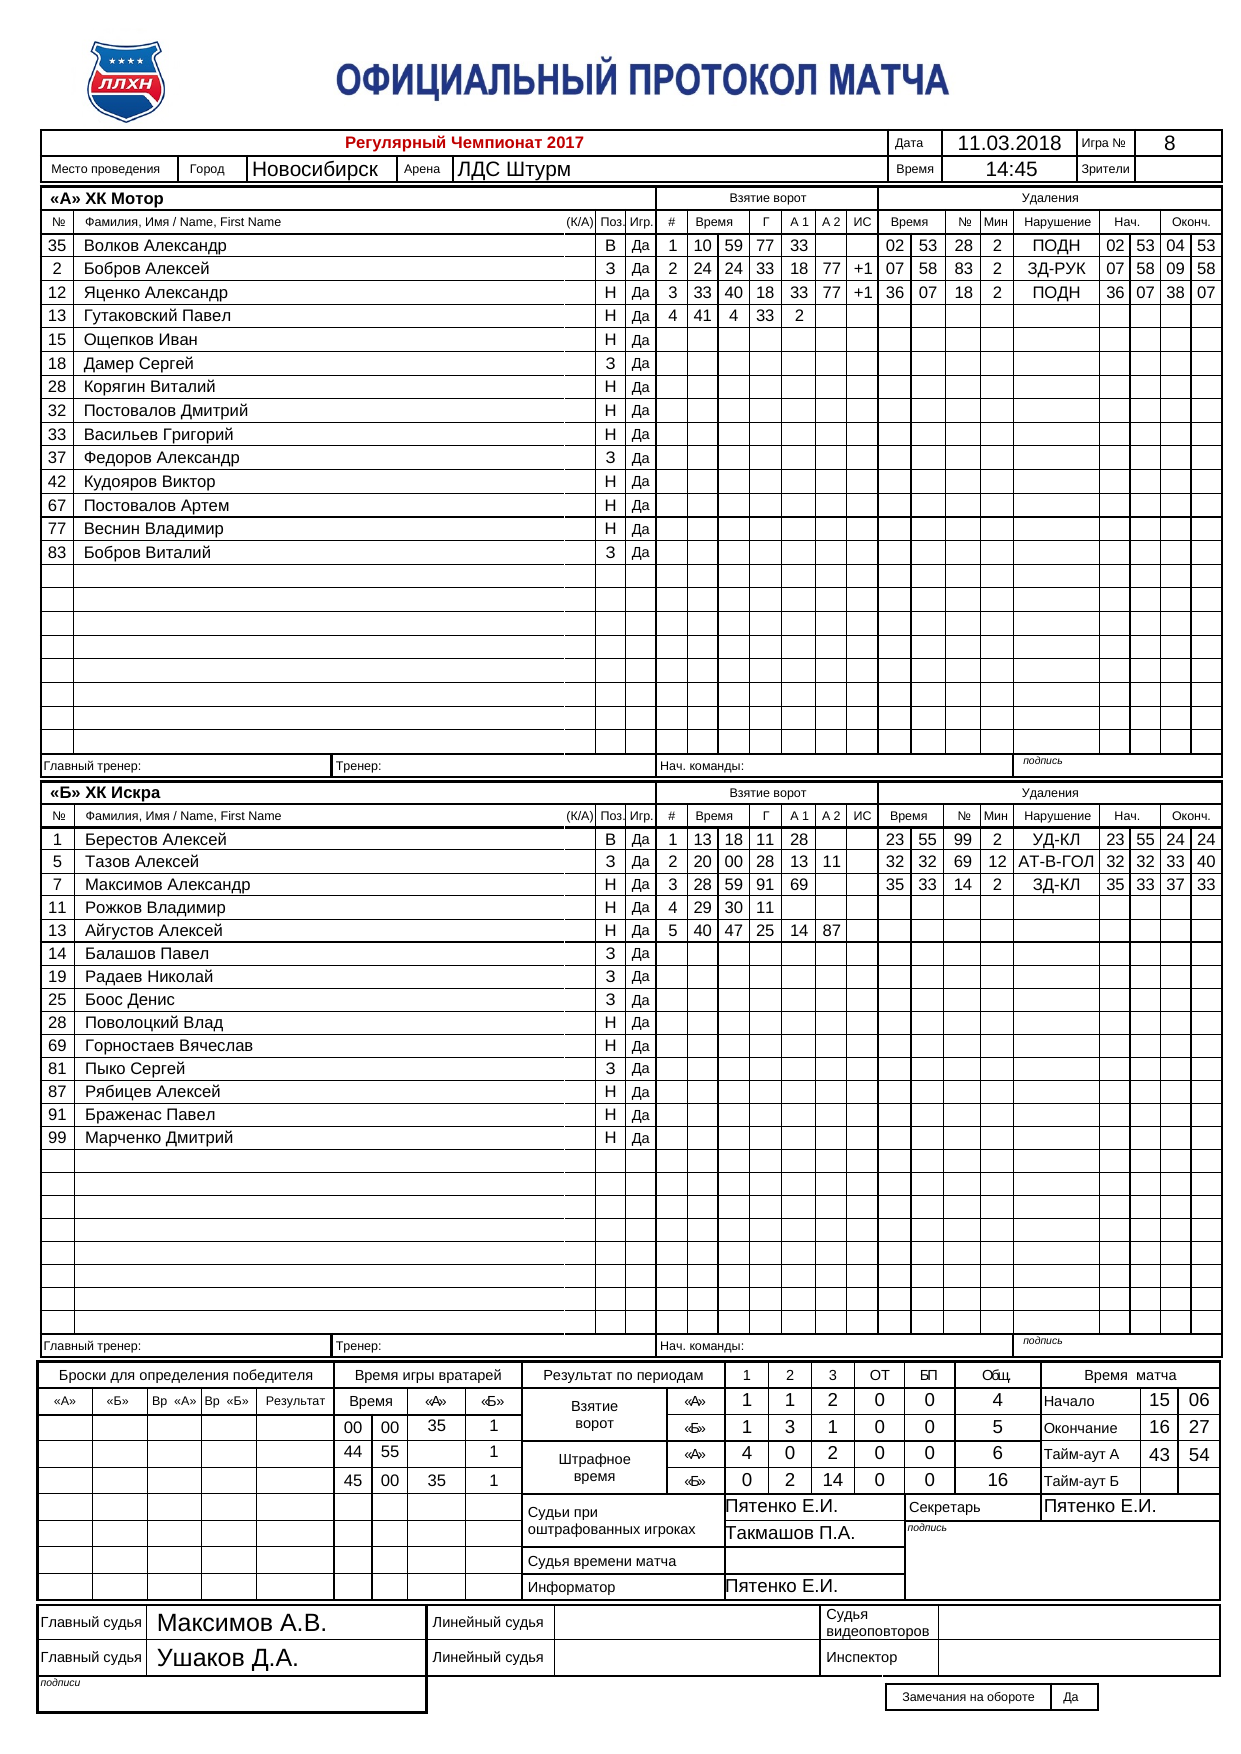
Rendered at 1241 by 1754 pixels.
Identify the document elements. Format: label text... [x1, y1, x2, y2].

table_cell [1192, 494, 1221, 516]
table_cell [1192, 896, 1221, 918]
table_cell [657, 494, 687, 516]
table_cell [74, 636, 564, 658]
table_cell [657, 1104, 687, 1126]
table_cell [657, 1219, 687, 1241]
table_cell 67 [42, 494, 73, 516]
table_cell [1131, 518, 1160, 540]
table_cell [596, 636, 625, 658]
table_cell [1161, 423, 1190, 445]
table_cell [75, 1173, 564, 1195]
table_cell Да [626, 989, 655, 1011]
table_cell 2 [981, 829, 1013, 849]
table_cell З [596, 541, 625, 564]
table_cell 1 [466, 1441, 521, 1467]
table_cell [912, 683, 945, 706]
table_cell [816, 707, 846, 729]
table_header Время игры вратарей [335, 1363, 521, 1387]
table_cell [1131, 423, 1160, 445]
table_cell [879, 896, 910, 918]
table_cell [657, 1288, 687, 1310]
table_cell [1014, 1242, 1099, 1264]
table_cell [596, 612, 625, 634]
table_cell 83 [946, 257, 980, 280]
table_cell АТ-В-ГОЛ [1014, 850, 1099, 872]
table_cell [42, 588, 73, 611]
table_cell Гутаковский Павел [74, 305, 564, 327]
table_cell [565, 1058, 595, 1079]
table_cell Да [626, 850, 655, 872]
table_cell [688, 1081, 717, 1103]
table_cell 5 [657, 920, 687, 941]
table_cell [847, 730, 877, 753]
table_cell 18 [719, 829, 749, 849]
table_cell Время [889, 157, 941, 181]
table_cell [1131, 305, 1160, 327]
table_cell [626, 1265, 655, 1287]
table_cell № [944, 805, 980, 826]
table_cell 1 [657, 829, 687, 849]
table_cell Тазов Алексей [75, 850, 564, 872]
table_cell [750, 565, 781, 587]
table_cell 55 [912, 829, 943, 849]
table_cell [847, 920, 877, 941]
table_cell [879, 518, 910, 540]
table_cell [912, 636, 945, 658]
table_cell № [946, 211, 980, 233]
table_cell [42, 636, 73, 658]
table_cell 2 [981, 257, 1013, 280]
table_cell (К/А) [565, 805, 595, 826]
table_cell № [42, 805, 74, 826]
table_cell [626, 707, 655, 729]
table_cell [1161, 966, 1190, 987]
table_cell [719, 1012, 749, 1033]
table_cell 13 [42, 920, 74, 941]
table_cell [750, 518, 781, 540]
table_cell [847, 541, 877, 564]
table_cell [1014, 494, 1099, 516]
table_cell Нач. [1100, 805, 1160, 826]
table_cell [202, 1521, 256, 1546]
table_cell [847, 565, 877, 587]
table_cell ЗД-КЛ [1014, 874, 1099, 895]
table_cell [42, 659, 73, 682]
table_header Дата [889, 131, 941, 155]
table_cell [596, 730, 625, 753]
table_cell [657, 352, 687, 374]
table_cell [816, 829, 846, 849]
table_cell [946, 328, 980, 351]
table_cell [1100, 1219, 1129, 1241]
table_cell [555, 1606, 819, 1639]
table_cell ЗД-РУК [1014, 257, 1099, 280]
table_cell Да [626, 541, 655, 564]
table_cell 37 [42, 446, 73, 469]
table_cell [944, 1242, 980, 1264]
table_cell [1192, 470, 1221, 493]
table_cell [335, 1494, 371, 1520]
table_cell [879, 920, 910, 941]
table_header БП [905, 1363, 954, 1387]
table_cell [1100, 730, 1129, 753]
table_cell 11 [816, 850, 846, 872]
table_cell [75, 1196, 564, 1218]
table_cell Такмашов П.А. [726, 1521, 904, 1546]
table_cell 15 [42, 328, 73, 351]
table_cell [847, 1150, 877, 1172]
table_cell № [42, 211, 73, 233]
table_cell [847, 1035, 877, 1057]
table_cell [847, 423, 877, 445]
table_cell [257, 1468, 333, 1493]
table_cell [596, 1265, 625, 1287]
table_cell 33 [688, 281, 717, 303]
table_cell З [596, 257, 625, 280]
table_cell [688, 1150, 717, 1172]
table_cell [39, 1521, 92, 1546]
table_cell Боос Денис [75, 989, 564, 1011]
table_cell [373, 1494, 407, 1520]
table_cell [657, 730, 687, 753]
table_cell [750, 446, 781, 469]
table_cell [750, 1265, 781, 1287]
table_cell [657, 588, 687, 611]
table_cell [1192, 1173, 1221, 1195]
table_cell [1014, 1104, 1099, 1126]
table_cell [726, 1548, 904, 1573]
table_cell [657, 612, 687, 634]
table_cell «Б» [668, 1468, 724, 1493]
table_cell [816, 235, 846, 256]
table_cell [981, 1058, 1013, 1079]
table_cell [782, 470, 815, 493]
table_cell [688, 1265, 717, 1287]
table_cell 06 [1179, 1389, 1219, 1413]
table_cell Да [626, 470, 655, 493]
table_cell Бобров Виталий [74, 541, 564, 564]
table_cell [782, 1265, 815, 1287]
table_cell [816, 305, 846, 327]
table_cell Место проведения [42, 157, 177, 181]
table_cell [981, 1288, 1013, 1310]
table_cell [1100, 446, 1129, 469]
table_cell Время [879, 211, 945, 233]
table_cell Максимов А.В. [147, 1606, 425, 1639]
table_cell 7 [42, 874, 74, 895]
table_cell [912, 470, 945, 493]
table_cell 1 [466, 1468, 521, 1493]
table_cell [944, 1265, 980, 1287]
table_cell [981, 612, 1013, 634]
table_cell [782, 1196, 815, 1218]
table_cell [750, 612, 781, 634]
table_cell [981, 966, 1013, 987]
table_cell [596, 588, 625, 611]
table_cell [202, 1494, 256, 1520]
table_cell [1100, 399, 1129, 422]
table_cell [816, 612, 846, 634]
table_cell [42, 707, 73, 729]
table_cell 33 [782, 281, 815, 303]
table_cell [688, 518, 717, 540]
table_cell [42, 1265, 74, 1287]
table_cell 99 [42, 1127, 74, 1149]
table_cell 5 [42, 850, 74, 872]
table_cell [912, 1012, 943, 1033]
table_cell [1161, 612, 1190, 634]
table_cell [750, 1288, 781, 1310]
table_cell [1014, 518, 1099, 540]
table_cell [946, 659, 980, 682]
table_cell [565, 423, 595, 445]
table_cell [466, 1521, 521, 1546]
table_cell 38 [1161, 281, 1190, 303]
table_cell 14 [782, 920, 815, 941]
table_cell [750, 1242, 781, 1264]
table_cell [847, 376, 877, 398]
table_cell [1100, 1173, 1129, 1195]
table_cell 12 [42, 281, 73, 303]
table_header Игра № [1078, 131, 1134, 155]
table_cell [1192, 1196, 1221, 1218]
table_cell [981, 683, 1013, 706]
table_header Удаления [879, 783, 1221, 803]
table_cell 07 [1192, 281, 1221, 303]
table_cell [750, 683, 781, 706]
table_cell [1131, 920, 1160, 941]
table_cell Главный судья [39, 1606, 146, 1639]
table_cell Ощепков Иван [74, 328, 564, 351]
table_cell 28 [782, 829, 815, 849]
table_cell [782, 446, 815, 469]
table_cell [1179, 1468, 1219, 1493]
table_cell [946, 518, 980, 540]
table_cell [1161, 1242, 1190, 1264]
table_cell [408, 1441, 465, 1467]
table_cell Мин [981, 211, 1013, 233]
table_cell [981, 1104, 1013, 1126]
table_cell [750, 1035, 781, 1057]
table_cell 28 [750, 850, 781, 872]
table_cell [688, 1012, 717, 1033]
table_cell [750, 659, 781, 682]
table_cell [879, 565, 910, 587]
table_cell 33 [1131, 874, 1160, 895]
table_cell [816, 518, 846, 540]
table_cell 77 [816, 257, 846, 280]
table_cell [1131, 1173, 1160, 1195]
table_cell Результат [257, 1389, 333, 1413]
table_cell [688, 328, 717, 351]
table_cell [847, 1081, 877, 1103]
table_cell Вр «Б» [202, 1389, 256, 1413]
table_cell В [596, 235, 625, 256]
table_cell [879, 707, 910, 729]
table_cell [944, 896, 980, 918]
table_cell [782, 518, 815, 540]
table_cell [782, 966, 815, 987]
table_cell Главный тренер: [42, 1335, 330, 1356]
table_cell [1161, 328, 1190, 351]
table_cell [1100, 943, 1129, 964]
table_cell [202, 1441, 256, 1467]
table_cell [750, 399, 781, 422]
table_header Удаления [879, 188, 1221, 209]
table_cell [816, 1081, 846, 1103]
table_cell [981, 920, 1013, 941]
table_cell 2 [657, 257, 687, 280]
table_cell [565, 1104, 595, 1126]
table_cell [719, 683, 749, 706]
table_cell [946, 541, 980, 564]
table_cell [847, 328, 877, 351]
table_cell Н [596, 305, 625, 327]
table_cell [879, 423, 910, 445]
table_cell [1192, 1127, 1221, 1149]
table_cell [1192, 518, 1221, 540]
table_cell [816, 636, 846, 658]
table_cell [1014, 399, 1099, 422]
table_cell +1 [847, 281, 877, 303]
table_cell 58 [1131, 257, 1160, 280]
table_cell [719, 943, 749, 964]
table_cell [782, 1288, 815, 1310]
table_cell [1161, 588, 1190, 611]
table_cell Н [596, 376, 625, 398]
table_cell [148, 1494, 201, 1520]
table_cell [981, 636, 1013, 658]
table_cell УД-КЛ [1014, 829, 1099, 849]
table_cell [148, 1441, 201, 1467]
table_cell [1161, 1081, 1190, 1103]
table_cell 6 [956, 1442, 1040, 1467]
table_cell [1014, 1081, 1099, 1103]
table_cell Васильев Григорий [74, 423, 564, 445]
table_cell [1131, 1311, 1160, 1333]
table_cell [1100, 376, 1129, 398]
table_cell [1192, 1035, 1221, 1057]
table_cell 77 [816, 281, 846, 303]
table_cell Начало [1042, 1389, 1140, 1413]
table_cell [782, 636, 815, 658]
table_cell [688, 352, 717, 374]
table_cell [626, 1288, 655, 1310]
table_cell [39, 1547, 92, 1573]
table_cell Марченко Дмитрий [75, 1127, 564, 1149]
table_cell [946, 707, 980, 729]
table_cell 0 [855, 1415, 904, 1440]
table_cell [1161, 494, 1190, 516]
table_cell [719, 1288, 749, 1310]
table_cell Информатор [523, 1575, 724, 1599]
table_cell [981, 1081, 1013, 1103]
table_cell [719, 399, 749, 422]
table_cell Время [335, 1389, 407, 1413]
table_cell [879, 588, 910, 611]
table_cell [1100, 707, 1129, 729]
table_cell [847, 943, 877, 964]
table_cell [626, 730, 655, 753]
table_cell [1100, 1265, 1129, 1287]
table_cell 55 [1131, 829, 1160, 849]
table_cell [1131, 1012, 1160, 1033]
table_cell [1131, 470, 1160, 493]
table_cell Тайм-аут Б [1042, 1468, 1140, 1493]
table_cell «Б» [668, 1415, 724, 1440]
table_cell Да [626, 829, 655, 849]
table_cell [1131, 966, 1160, 987]
table_cell Оконч. [1161, 805, 1221, 826]
table_cell 2 [782, 305, 815, 327]
table_cell Нач. команды: [657, 1335, 1012, 1356]
table_cell [688, 1058, 717, 1079]
table_cell [719, 707, 749, 729]
table_cell [657, 1081, 687, 1103]
table_cell «А» [668, 1442, 724, 1467]
table_cell [657, 328, 687, 351]
table_cell Н [596, 281, 625, 303]
table_cell [428, 1677, 882, 1711]
table_cell [946, 494, 980, 516]
table_cell 99 [944, 829, 980, 849]
table_cell [912, 659, 945, 682]
table_cell 28 [42, 1012, 74, 1033]
table_cell [626, 683, 655, 706]
table_cell [626, 1173, 655, 1195]
table_cell [596, 1150, 625, 1172]
table_cell [1131, 612, 1160, 634]
table_cell Тайм-аут А [1042, 1441, 1140, 1467]
table_cell [42, 730, 73, 753]
table_cell [1014, 707, 1099, 729]
table_cell [1100, 1242, 1129, 1264]
table_cell [688, 470, 717, 493]
table_cell 33 [750, 257, 781, 280]
table_cell Линейный судья [428, 1606, 554, 1639]
table_cell [688, 1104, 717, 1126]
table_cell [1131, 352, 1160, 374]
table_cell [75, 1265, 564, 1287]
table_cell Да [626, 305, 655, 327]
table_cell [912, 1081, 943, 1103]
table_cell [879, 1288, 910, 1310]
table_cell [1100, 494, 1129, 516]
table_cell [257, 1521, 333, 1546]
table_cell [1100, 328, 1129, 351]
table_cell Н [596, 1081, 625, 1103]
table_cell 42 [42, 470, 73, 493]
table_cell [1100, 1035, 1129, 1057]
table_cell [565, 588, 595, 611]
table_cell 14:45 [943, 157, 1076, 181]
table_cell [847, 446, 877, 469]
table_cell [1161, 1219, 1190, 1241]
table_cell 5 [956, 1415, 1040, 1440]
table_cell [944, 989, 980, 1011]
table_cell Фамилия, Имя / Name, First Name [75, 805, 565, 826]
table_cell [981, 730, 1013, 753]
table_cell 24 [1161, 829, 1190, 849]
table_cell Н [596, 874, 625, 895]
table_cell [1014, 470, 1099, 493]
table_cell [1192, 636, 1221, 658]
table_cell [1014, 1311, 1099, 1333]
table_cell 44 [335, 1441, 371, 1467]
table_cell [1100, 423, 1129, 445]
table_cell 28 [42, 376, 73, 398]
table_cell 35 [408, 1468, 465, 1493]
table_cell [1014, 1219, 1099, 1241]
table_cell [688, 399, 717, 422]
table_cell [912, 1035, 943, 1057]
table_cell [74, 683, 564, 706]
table_cell 2 [769, 1468, 811, 1493]
table_cell [719, 352, 749, 374]
table_cell 23 [879, 829, 910, 849]
table_cell [750, 328, 781, 351]
table_cell 32 [1131, 850, 1160, 872]
table_cell [879, 1265, 910, 1287]
table_cell 69 [42, 1035, 74, 1057]
table_cell 77 [750, 235, 781, 256]
table_cell Оконч. [1161, 211, 1221, 233]
table_cell [719, 659, 749, 682]
table_cell 10 [688, 235, 717, 256]
table_cell [782, 659, 815, 682]
table_cell Главный судья [39, 1640, 146, 1675]
table_cell [879, 1242, 910, 1264]
table_cell [657, 636, 687, 658]
table_cell 32 [879, 850, 910, 872]
table_cell [782, 730, 815, 753]
table_cell [466, 1494, 521, 1520]
table_cell 04 [1161, 235, 1190, 256]
table_cell [879, 612, 910, 634]
table_cell [847, 612, 877, 634]
table_cell 24 [719, 257, 749, 280]
table_cell Да [626, 518, 655, 540]
table_cell [883, 1677, 1220, 1681]
table_cell 00 [373, 1416, 407, 1440]
table_cell 2 [812, 1389, 854, 1413]
table_cell [847, 235, 877, 256]
table_cell [74, 565, 564, 587]
table_cell «А» [668, 1389, 724, 1413]
table_cell [1131, 1150, 1160, 1172]
table_cell 4 [726, 1442, 768, 1467]
table_cell [688, 683, 717, 706]
table_cell [596, 1219, 625, 1241]
table_cell [1192, 399, 1221, 422]
table_cell [657, 1265, 687, 1287]
table_cell [719, 541, 749, 564]
table_cell Да [626, 966, 655, 987]
table_cell [1014, 423, 1099, 445]
table_cell [946, 352, 980, 374]
table_cell [981, 896, 1013, 918]
table_cell ИС [847, 211, 877, 233]
table_cell [912, 1173, 943, 1195]
table_cell [565, 707, 595, 729]
table_cell [912, 1127, 943, 1149]
table_cell [657, 1173, 687, 1195]
table_cell [816, 1150, 846, 1172]
table_cell [1131, 446, 1160, 469]
table_cell [912, 1288, 943, 1310]
table_cell [847, 1127, 877, 1149]
table_cell [257, 1547, 333, 1573]
table_cell 40 [719, 281, 749, 303]
table_cell [657, 1196, 687, 1218]
table_cell 07 [912, 281, 945, 303]
table_cell [719, 470, 749, 493]
table_cell Да [626, 1035, 655, 1057]
table_cell [1161, 470, 1190, 493]
table_cell 2 [42, 257, 73, 280]
table_cell 59 [719, 235, 749, 256]
table_cell [202, 1574, 256, 1599]
table_cell 1 [769, 1389, 811, 1413]
table_cell [944, 1035, 980, 1057]
table_cell ЛДС Штурм [454, 157, 887, 181]
table_cell Да [626, 376, 655, 398]
table_cell [1131, 730, 1160, 753]
table_cell 02 [879, 235, 910, 256]
table_cell [719, 1219, 749, 1241]
table_cell Корягин Виталий [74, 376, 564, 398]
table_cell [75, 1219, 564, 1241]
table_cell [565, 943, 595, 964]
table_cell [981, 659, 1013, 682]
table_cell 2 [657, 850, 687, 872]
table_cell [879, 659, 910, 682]
table_cell [816, 989, 846, 1011]
table_cell [1100, 683, 1129, 706]
table_cell [1141, 1468, 1177, 1493]
table_cell [688, 707, 717, 729]
table_cell [719, 565, 749, 587]
table_cell [1014, 588, 1099, 611]
table_header 3 [812, 1363, 854, 1387]
table_cell [596, 1173, 625, 1195]
table_cell [912, 305, 945, 327]
picture [5, 28, 1179, 129]
table_cell [1131, 1104, 1160, 1126]
table_cell [944, 1173, 980, 1195]
table_cell [750, 470, 781, 493]
table_cell Браженас Павел [75, 1104, 564, 1126]
table_cell 33 [1192, 874, 1221, 895]
table_cell 53 [1192, 235, 1221, 256]
table_cell [657, 1058, 687, 1079]
table_cell З [596, 352, 625, 374]
table_cell [1192, 989, 1221, 1011]
table_cell 16 [1141, 1415, 1177, 1440]
table_cell 58 [1192, 257, 1221, 280]
table_cell [816, 1242, 846, 1264]
table_cell [782, 1058, 815, 1079]
table_cell [657, 1127, 687, 1149]
table_cell 32 [1100, 850, 1129, 872]
table_cell [1192, 376, 1221, 398]
table_cell [408, 1574, 465, 1599]
table_cell [688, 1311, 717, 1333]
table_cell [1192, 920, 1221, 941]
table_cell Рожков Владимир [75, 896, 564, 918]
table_cell [74, 612, 564, 634]
table_cell 35 [1100, 874, 1129, 895]
table_cell [981, 588, 1013, 611]
table_cell [782, 376, 815, 398]
table_cell [944, 1219, 980, 1241]
table_cell [1192, 1081, 1221, 1103]
table_cell 33 [912, 874, 943, 895]
table_cell [782, 1035, 815, 1057]
table_cell [1192, 588, 1221, 611]
table_cell [847, 1288, 877, 1310]
table_cell [565, 829, 595, 849]
table_cell 0 [905, 1468, 954, 1493]
table_cell [719, 636, 749, 658]
table_cell [688, 1035, 717, 1057]
table_cell [93, 1547, 147, 1573]
table_cell [981, 1035, 1013, 1057]
table_cell [1192, 659, 1221, 682]
table_cell Н [596, 1035, 625, 1057]
table_cell Инспектор [821, 1640, 938, 1675]
table_cell 14 [944, 874, 980, 895]
table_cell [750, 1173, 781, 1195]
table_cell [719, 588, 749, 611]
table_cell [946, 376, 980, 398]
table_cell [912, 896, 943, 918]
table_cell [719, 494, 749, 516]
table_cell [626, 612, 655, 634]
table_cell [1192, 1242, 1221, 1264]
table_cell [1192, 305, 1221, 327]
table_cell [912, 494, 945, 516]
table_cell Нач. [1100, 211, 1160, 233]
table_cell 47 [719, 920, 749, 941]
table_cell [782, 423, 815, 445]
table_cell «А» [39, 1389, 92, 1413]
table_cell [750, 494, 781, 516]
table_cell [1100, 659, 1129, 682]
table_cell Да [626, 257, 655, 280]
table_cell [42, 683, 73, 706]
table_cell [1100, 1150, 1129, 1172]
table_header 8 [1136, 131, 1221, 155]
table_cell [981, 1127, 1013, 1149]
table_cell [879, 966, 910, 987]
table_cell [879, 1311, 910, 1333]
table_cell [912, 730, 945, 753]
table_cell [847, 1058, 877, 1079]
table_cell [981, 494, 1013, 516]
table_cell [782, 1127, 815, 1149]
table_cell [1131, 636, 1160, 658]
table_cell [782, 541, 815, 564]
table_cell [1161, 896, 1190, 918]
table_cell [981, 1311, 1013, 1333]
table_cell А 1 [782, 805, 815, 826]
table_cell Секретарь [906, 1495, 1040, 1520]
table_cell [657, 1012, 687, 1033]
table_cell [626, 1150, 655, 1172]
table_cell [1192, 707, 1221, 729]
table_cell [816, 446, 846, 469]
table_cell [565, 1242, 595, 1264]
table_cell [847, 896, 877, 918]
table_cell [847, 1104, 877, 1126]
table_cell [42, 1219, 74, 1241]
table_cell 1 [657, 235, 687, 256]
table_cell [1136, 157, 1221, 181]
table_cell [257, 1441, 333, 1467]
table_cell Волков Александр [74, 235, 564, 256]
table_cell [1192, 1288, 1221, 1310]
table_cell [42, 1173, 74, 1195]
table_cell [565, 1311, 595, 1333]
table_cell [1161, 683, 1190, 706]
table_cell [1192, 1150, 1221, 1172]
table_cell [944, 1012, 980, 1033]
table_cell [657, 470, 687, 493]
table_cell [1192, 730, 1221, 753]
table_cell [335, 1521, 371, 1546]
table_cell [1131, 683, 1160, 706]
table_cell 33 [42, 423, 73, 445]
table_cell [1014, 446, 1099, 469]
table_cell [1161, 1104, 1190, 1126]
table_cell [688, 966, 717, 987]
table_cell [750, 588, 781, 611]
table_cell [719, 1104, 749, 1126]
table_cell [1131, 1219, 1160, 1241]
table_cell [1014, 565, 1099, 587]
table_cell [847, 352, 877, 374]
table_cell Да [626, 1058, 655, 1079]
table_cell [657, 423, 687, 445]
table_cell 15 [1141, 1389, 1177, 1413]
table_cell 41 [688, 305, 717, 327]
table_cell [565, 683, 595, 706]
table_cell [981, 518, 1013, 540]
table_cell Фамилия, Имя / Name, First Name [74, 211, 565, 233]
table_cell [466, 1574, 521, 1599]
table_cell подпись [1014, 755, 1221, 776]
table_cell Да [626, 399, 655, 422]
table_cell [688, 494, 717, 516]
table_cell [879, 636, 910, 658]
table_cell [688, 612, 717, 634]
table_cell 35 [42, 235, 73, 256]
table_cell Рябицев Алексей [75, 1081, 564, 1103]
table_cell 0 [855, 1442, 904, 1467]
table_cell [1100, 989, 1129, 1011]
table_cell [847, 399, 877, 422]
table_cell 2 [812, 1442, 854, 1467]
table_cell [1161, 376, 1190, 398]
table_header Время матча [1042, 1363, 1219, 1387]
table_cell 25 [42, 989, 74, 1011]
table_cell [981, 1173, 1013, 1195]
table_cell 2 [981, 281, 1013, 303]
table_cell [719, 1173, 749, 1195]
table_cell [565, 328, 595, 351]
table_cell [782, 1311, 815, 1333]
table_cell 18 [946, 281, 980, 303]
table_cell [719, 966, 749, 987]
table_cell Нач. команды: [657, 755, 1012, 776]
table_cell [782, 1012, 815, 1033]
table_cell [816, 659, 846, 682]
table_cell [847, 518, 877, 540]
table_cell З [596, 943, 625, 964]
table_cell [912, 423, 945, 445]
table_cell Линейный судья [428, 1640, 554, 1675]
table_cell [257, 1494, 333, 1520]
table_cell [750, 1104, 781, 1126]
table_cell [816, 730, 846, 753]
table_cell [912, 399, 945, 422]
table_cell [1100, 1196, 1129, 1218]
table_cell Вр «А» [148, 1389, 201, 1413]
table_cell [1131, 943, 1160, 964]
table_cell [1014, 1288, 1099, 1310]
table_cell [408, 1494, 465, 1520]
table_header Регулярный Чемпионат 2017 [42, 131, 887, 155]
table_cell [719, 376, 749, 398]
table_cell Н [596, 328, 625, 351]
table_cell [879, 494, 910, 516]
table_cell [879, 541, 910, 564]
table_cell [335, 1574, 371, 1599]
table_cell [688, 423, 717, 445]
table_cell Айгустов Алексей [75, 920, 564, 941]
table_cell [750, 1219, 781, 1241]
table_cell [626, 565, 655, 587]
table_cell [1014, 896, 1099, 918]
table_cell Федоров Александр [74, 446, 564, 469]
table_cell [719, 328, 749, 351]
table_cell [1131, 376, 1160, 398]
table_cell [373, 1574, 407, 1599]
table_cell 55 [373, 1441, 407, 1467]
table_cell Яценко Александр [74, 281, 564, 303]
table_cell [657, 1242, 687, 1264]
table_cell [1131, 494, 1160, 516]
table_cell [688, 1242, 717, 1264]
table_cell 14 [812, 1468, 854, 1493]
table_cell [912, 588, 945, 611]
table_cell 59 [719, 874, 749, 895]
table_cell 0 [905, 1389, 954, 1413]
table_cell [981, 1150, 1013, 1172]
table_cell [1014, 541, 1099, 564]
table_cell Да [626, 896, 655, 918]
table_cell [879, 399, 910, 422]
table_cell [1192, 966, 1221, 987]
table_cell [42, 565, 73, 587]
table_cell [42, 1242, 74, 1264]
table_cell 2 [981, 235, 1013, 256]
table_cell [981, 399, 1013, 422]
table_cell [879, 352, 910, 374]
table_cell [93, 1441, 147, 1467]
table_cell [148, 1547, 201, 1573]
table_cell 13 [688, 829, 717, 849]
table_cell [847, 874, 877, 895]
table_cell 69 [782, 874, 815, 895]
table_cell [1014, 943, 1099, 964]
table_cell 91 [42, 1104, 74, 1126]
table_cell [912, 541, 945, 564]
table_cell [1100, 636, 1129, 658]
table_cell [688, 1127, 717, 1149]
table_cell [626, 1219, 655, 1241]
table_cell [1192, 565, 1221, 587]
table_cell [847, 683, 877, 706]
table_cell [912, 1265, 943, 1287]
table_cell [657, 541, 687, 564]
table_cell [42, 612, 73, 634]
table_cell [847, 1311, 877, 1333]
table_cell 13 [782, 850, 815, 872]
table_cell [944, 1081, 980, 1103]
table_cell [148, 1521, 201, 1546]
table_cell [1131, 659, 1160, 682]
table_cell [626, 588, 655, 611]
table_cell [1192, 446, 1221, 469]
table_cell [1192, 328, 1221, 351]
table_cell [981, 470, 1013, 493]
table_cell [74, 707, 564, 729]
table_cell [1161, 1127, 1190, 1149]
table_cell [596, 1288, 625, 1310]
table_cell Да [626, 943, 655, 964]
table_cell «А» [408, 1389, 465, 1413]
table_cell [1161, 352, 1190, 374]
table_cell [657, 1311, 687, 1333]
table_cell Н [596, 1104, 625, 1126]
table_cell [565, 636, 595, 658]
table_cell [1014, 305, 1099, 327]
table_cell [1192, 683, 1221, 706]
table_cell А 2 [816, 211, 846, 233]
table_cell Нарушение [1014, 211, 1099, 233]
table_cell [816, 352, 846, 374]
table_cell [1161, 707, 1190, 729]
table_cell [782, 352, 815, 374]
table_cell Судья видеоповторов [821, 1606, 938, 1639]
table_cell [42, 1311, 74, 1333]
table_cell [750, 352, 781, 374]
table_cell [816, 966, 846, 987]
table_cell [981, 305, 1013, 327]
table_cell [657, 518, 687, 540]
table_cell [1014, 1173, 1099, 1195]
table_cell 35 [879, 874, 910, 895]
table_header Взятие ворот [657, 783, 877, 803]
table_cell [596, 1196, 625, 1218]
table_cell 32 [912, 850, 943, 872]
table_cell [944, 1058, 980, 1079]
table_cell [1100, 565, 1129, 587]
table_cell [1161, 1265, 1190, 1287]
table_cell [688, 376, 717, 398]
table_cell [1100, 470, 1129, 493]
table_cell [981, 1242, 1013, 1264]
table_cell Нарушение [1014, 805, 1099, 826]
table_cell [912, 518, 945, 540]
table_cell А 1 [782, 211, 815, 233]
table_cell [596, 1242, 625, 1264]
table_cell 11 [750, 896, 781, 918]
table_cell [1161, 305, 1190, 327]
table_cell [816, 943, 846, 964]
table_cell [1100, 541, 1129, 564]
table_cell Н [596, 1012, 625, 1033]
table_cell [1161, 1150, 1190, 1172]
table_cell Игр. [626, 211, 655, 233]
table_cell [912, 565, 945, 587]
table_cell 53 [1131, 235, 1160, 256]
table_cell [565, 1012, 595, 1033]
table_cell [981, 707, 1013, 729]
table_cell [981, 446, 1013, 469]
table_header «Б» ХК Искра [42, 783, 655, 803]
table_cell 0 [769, 1442, 811, 1467]
table_cell [688, 541, 717, 564]
table_cell [847, 1219, 877, 1241]
table_cell Да [626, 1012, 655, 1033]
table_cell [1192, 1219, 1221, 1241]
table_cell [1014, 1127, 1099, 1149]
table_cell [816, 1058, 846, 1079]
table_cell [74, 588, 564, 611]
table_cell [847, 989, 877, 1011]
table_cell [626, 1196, 655, 1218]
table_cell [981, 1012, 1013, 1033]
table_cell [202, 1416, 256, 1440]
table_cell 53 [912, 235, 945, 256]
table_cell 33 [1161, 850, 1190, 872]
table_cell [944, 966, 980, 987]
table_cell 0 [855, 1468, 904, 1493]
table_cell [657, 683, 687, 706]
table_cell [1192, 1311, 1221, 1333]
table_cell [1100, 1288, 1129, 1310]
table_cell «Б » [466, 1389, 521, 1413]
table_cell 23 [1100, 829, 1129, 849]
table_cell [981, 328, 1013, 351]
table_cell [750, 707, 781, 729]
table_cell [782, 612, 815, 634]
table_cell [816, 683, 846, 706]
table_cell [1131, 1081, 1160, 1103]
table_cell [466, 1547, 521, 1573]
table_cell [782, 1173, 815, 1195]
table_cell [565, 850, 595, 872]
table_cell [596, 683, 625, 706]
table_cell [946, 636, 980, 658]
table_cell ПОДН [1014, 281, 1099, 303]
table_cell Да [626, 423, 655, 445]
table_cell [879, 989, 910, 1011]
table_cell З [596, 966, 625, 987]
table_cell [1100, 920, 1129, 941]
table_cell [1161, 730, 1190, 753]
table_header «А» ХК Мотор [42, 188, 655, 209]
table_cell [816, 470, 846, 493]
table_cell [565, 1219, 595, 1241]
table_cell 0 [726, 1468, 768, 1493]
table_cell [879, 1012, 910, 1033]
table_cell [688, 943, 717, 964]
table_cell Н [596, 896, 625, 918]
table_cell [1014, 966, 1099, 987]
table_cell [912, 1311, 943, 1333]
table_cell [408, 1521, 465, 1546]
table_cell [1131, 1058, 1160, 1079]
table_cell [946, 565, 980, 587]
table_cell [847, 1012, 877, 1033]
table_cell 24 [1192, 829, 1221, 849]
table_cell [879, 943, 910, 964]
table_cell [1131, 1265, 1160, 1287]
table_cell [750, 1150, 781, 1172]
table_cell [657, 989, 687, 1011]
table_cell 83 [42, 541, 73, 564]
table_cell 91 [750, 874, 781, 895]
table_cell [1192, 423, 1221, 445]
table_cell [750, 1311, 781, 1333]
table_cell Н [596, 494, 625, 516]
table_cell [879, 1196, 910, 1218]
table_cell Балашов Павел [75, 943, 564, 964]
table_cell [565, 518, 595, 540]
table_cell 00 [373, 1468, 407, 1493]
table_cell Н [596, 399, 625, 422]
table_cell [847, 966, 877, 987]
table_cell [565, 565, 595, 587]
table_cell [565, 1127, 595, 1149]
table_cell [657, 1150, 687, 1172]
table_cell 0 [855, 1389, 904, 1413]
table_cell [1192, 541, 1221, 564]
table_cell Поз. [596, 805, 625, 826]
table_cell [944, 1127, 980, 1149]
table_cell [1014, 1150, 1099, 1172]
table_cell [1192, 352, 1221, 374]
table_cell Главный тренер: [42, 755, 330, 776]
table_cell [1131, 989, 1160, 1011]
table_cell 19 [42, 966, 74, 987]
table_cell 43 [1141, 1441, 1177, 1467]
table_cell Время [879, 805, 943, 826]
table_cell [1100, 1311, 1129, 1333]
table_cell [847, 588, 877, 611]
table_cell 4 [657, 305, 687, 327]
table_cell 30 [719, 896, 749, 918]
table_cell [939, 1640, 1219, 1675]
table_cell [1014, 1012, 1099, 1033]
table_cell [912, 920, 943, 941]
table_cell [912, 1058, 943, 1079]
table_cell [782, 943, 815, 964]
table_cell [1131, 1242, 1160, 1264]
table_cell 24 [688, 257, 717, 280]
table_cell Г [750, 211, 781, 233]
table_cell [816, 399, 846, 422]
table_cell [816, 1012, 846, 1033]
table_cell [912, 943, 943, 964]
table_cell [981, 943, 1013, 964]
table_cell [565, 989, 595, 1011]
table_cell Ушаков Д.А. [147, 1640, 425, 1675]
table_cell [782, 1219, 815, 1241]
table_cell Да [626, 1127, 655, 1149]
table_cell В [596, 829, 625, 849]
table_cell 32 [42, 399, 73, 422]
table_cell [782, 989, 815, 1011]
table_cell 4 [719, 305, 749, 327]
table_cell 25 [750, 920, 781, 941]
table_cell [42, 1196, 74, 1218]
table_cell [39, 1441, 92, 1467]
table_cell Кудояров Виктор [74, 470, 564, 493]
table_cell [1161, 1058, 1190, 1079]
table_cell [1014, 612, 1099, 634]
table_cell [879, 328, 910, 351]
table_cell [750, 423, 781, 445]
table_cell Зрители [1078, 157, 1134, 181]
table_cell [565, 399, 595, 422]
table_cell [1014, 1035, 1099, 1057]
table_cell [750, 636, 781, 658]
table_cell Тренер: [333, 755, 655, 776]
table_cell Да [626, 281, 655, 303]
table_cell [657, 966, 687, 987]
table_cell [565, 1035, 595, 1057]
table_cell [688, 730, 717, 753]
table_cell [981, 376, 1013, 398]
table_cell [657, 565, 687, 587]
table_cell [565, 896, 595, 918]
table_cell Пыко Сергей [75, 1058, 564, 1079]
table_cell 18 [750, 281, 781, 303]
table_cell [719, 1150, 749, 1172]
table_cell 07 [1131, 281, 1160, 303]
table_cell [912, 1242, 943, 1264]
table_cell [39, 1416, 92, 1440]
table_cell [879, 1035, 910, 1057]
table_cell [688, 446, 717, 469]
table_header 1 [726, 1363, 768, 1387]
table_header Результат по периодам [523, 1363, 724, 1387]
table_cell [944, 1104, 980, 1126]
table_cell 1 [726, 1389, 768, 1413]
table_cell [1161, 1012, 1190, 1033]
table_cell [946, 399, 980, 422]
table_cell (К/А) [565, 211, 595, 233]
table_cell [1161, 1035, 1190, 1057]
table_cell [1161, 636, 1190, 658]
table_cell [1131, 1196, 1160, 1218]
table_cell [626, 636, 655, 658]
table_cell 09 [1161, 257, 1190, 280]
table_cell [879, 1127, 910, 1149]
table_cell Судья времени матча [523, 1548, 724, 1573]
table_cell [816, 1219, 846, 1241]
table_cell [1131, 707, 1160, 729]
table_cell [981, 423, 1013, 445]
table_cell [565, 1288, 595, 1310]
table_cell 29 [688, 896, 717, 918]
table_cell 27 [1179, 1415, 1219, 1440]
table_cell [1100, 896, 1129, 918]
table_cell [1100, 1127, 1129, 1149]
table_cell [879, 1081, 910, 1103]
table_cell [782, 1104, 815, 1126]
table_cell [1100, 518, 1129, 540]
table_cell 18 [42, 352, 73, 374]
table_cell Да [626, 494, 655, 516]
table_cell [719, 1242, 749, 1264]
table_cell Время [688, 805, 749, 826]
table_cell [565, 352, 595, 374]
table_cell 3 [657, 281, 687, 303]
table_cell [750, 1058, 781, 1079]
table_cell [1100, 1012, 1129, 1033]
table_cell 4 [657, 896, 687, 918]
table_cell [750, 1127, 781, 1149]
table_cell [657, 376, 687, 398]
table_cell «Б» [93, 1389, 147, 1413]
table_cell [1014, 920, 1099, 941]
table_cell 37 [1161, 874, 1190, 895]
table_header 2 [769, 1363, 811, 1387]
table_cell [1014, 659, 1099, 682]
table_cell [847, 1265, 877, 1287]
table_cell [847, 494, 877, 516]
table_cell [750, 376, 781, 398]
table_header ОТ [855, 1363, 904, 1387]
table_cell [847, 1173, 877, 1195]
table_cell [879, 470, 910, 493]
table_cell [816, 1104, 846, 1126]
table_cell [1014, 1265, 1099, 1287]
table_cell Да [626, 352, 655, 374]
table_cell [944, 1150, 980, 1172]
table_cell [565, 446, 595, 469]
table_cell [912, 328, 945, 351]
table_cell [750, 943, 781, 964]
table_cell [750, 1081, 781, 1103]
table_cell [1161, 446, 1190, 469]
table_header Да [1052, 1685, 1097, 1709]
table_cell Новосибирск [248, 157, 396, 181]
table_cell [565, 1150, 595, 1172]
table_cell [719, 1035, 749, 1057]
table_cell [750, 966, 781, 987]
table_cell [1014, 376, 1099, 398]
table_cell [816, 423, 846, 445]
table_cell [1100, 612, 1129, 634]
table_cell [688, 1219, 717, 1241]
table_cell 11 [42, 896, 74, 918]
table_cell Да [626, 920, 655, 941]
table_cell [408, 1547, 465, 1573]
table_cell [1131, 565, 1160, 587]
table_cell 45 [335, 1468, 371, 1493]
table_cell [981, 1219, 1013, 1241]
table_cell [879, 1219, 910, 1241]
table_cell 2 [981, 874, 1013, 895]
table_header Взятие ворот [657, 188, 877, 209]
table_cell [946, 612, 980, 634]
table_cell [657, 943, 687, 964]
table_cell [75, 1311, 564, 1333]
table_cell Поз. [596, 211, 625, 233]
table_cell [565, 376, 595, 398]
table_cell 3 [657, 874, 687, 895]
table_cell [1161, 920, 1190, 941]
table_cell 54 [1179, 1441, 1219, 1467]
table_cell [816, 1311, 846, 1333]
table_cell Время [688, 211, 749, 233]
table_cell [565, 541, 595, 564]
table_cell Максимов Александр [75, 874, 564, 895]
table_cell 16 [956, 1468, 1040, 1493]
table_cell [782, 399, 815, 422]
table_cell [912, 1150, 943, 1172]
table_cell Пятенко Е.И. [726, 1495, 904, 1520]
table_cell 69 [944, 850, 980, 872]
table_cell [750, 730, 781, 753]
table_cell [912, 966, 943, 987]
table_cell [93, 1574, 147, 1599]
table_cell [1014, 1196, 1099, 1218]
table_cell [816, 1196, 846, 1218]
table_cell [816, 1035, 846, 1057]
table_cell +1 [847, 257, 877, 280]
table_cell [879, 683, 910, 706]
table_cell [879, 730, 910, 753]
table_cell [816, 874, 846, 895]
table_cell [750, 989, 781, 1011]
table_cell [1014, 1058, 1099, 1079]
table_cell [93, 1521, 147, 1546]
table_cell [816, 376, 846, 398]
table_cell [719, 730, 749, 753]
table_cell [39, 1574, 92, 1599]
table_cell [596, 659, 625, 682]
table_cell [816, 565, 846, 587]
table_cell [847, 707, 877, 729]
table_cell [74, 659, 564, 682]
table_cell [816, 896, 846, 918]
table_cell [847, 1196, 877, 1218]
table_cell Арена [398, 157, 452, 181]
table_cell Поволоцкий Влад [75, 1012, 564, 1033]
table_cell [981, 989, 1013, 1011]
table_cell Игр. [626, 805, 655, 826]
table_cell [657, 1035, 687, 1057]
table_cell 1 [812, 1415, 854, 1440]
table_cell [750, 1196, 781, 1218]
table_cell [565, 1265, 595, 1287]
table_cell [1131, 1127, 1160, 1149]
table_cell [565, 612, 595, 634]
table_cell [946, 730, 980, 753]
table_cell [1161, 399, 1190, 422]
table_cell Н [596, 518, 625, 540]
table_cell 12 [981, 850, 1013, 872]
table_cell [688, 636, 717, 658]
table_cell [373, 1521, 407, 1546]
table_cell [816, 1265, 846, 1287]
table_header Броски для определения победителя [39, 1363, 333, 1387]
table_cell [879, 1104, 910, 1126]
table_cell # [657, 805, 687, 826]
table_cell [75, 1288, 564, 1310]
table_cell [1161, 943, 1190, 964]
table_cell [944, 1311, 980, 1333]
table_cell [626, 1311, 655, 1333]
table_cell подпись [906, 1522, 1219, 1599]
table_cell [75, 1242, 564, 1264]
table_cell [912, 446, 945, 469]
table_cell [1099, 1682, 1220, 1711]
table_cell Постовалов Артем [74, 494, 564, 516]
table_cell [879, 1150, 910, 1172]
table_cell [981, 1196, 1013, 1218]
table_cell 40 [1192, 850, 1221, 872]
table_cell [816, 541, 846, 564]
table_cell [335, 1547, 371, 1573]
table_cell [1100, 305, 1129, 327]
table_cell Пятенко Е.И. [1042, 1495, 1219, 1520]
table_cell З [596, 446, 625, 469]
table_cell 11 [750, 829, 781, 849]
table_cell [879, 305, 910, 327]
table_cell [782, 707, 815, 729]
table_cell Да [626, 1104, 655, 1126]
table_cell 87 [816, 920, 846, 941]
table_cell [816, 1127, 846, 1149]
table_cell [1161, 989, 1190, 1011]
table_cell [719, 1196, 749, 1218]
table_cell 0 [905, 1442, 954, 1467]
table_cell подпись [1014, 1335, 1221, 1356]
table_cell 18 [782, 257, 815, 280]
table_cell Мин [981, 805, 1013, 826]
table_cell [657, 707, 687, 729]
table_cell [847, 829, 877, 849]
table_cell Бобров Алексей [74, 257, 564, 280]
table_cell [39, 1494, 92, 1520]
table_cell [939, 1606, 1219, 1639]
table_cell [879, 1173, 910, 1195]
table_cell 40 [688, 920, 717, 941]
table_cell [719, 1265, 749, 1287]
table_cell Тренер: [333, 1335, 655, 1356]
table_cell [912, 707, 945, 729]
table_cell Да [626, 874, 655, 895]
table_cell [565, 281, 595, 303]
table_cell [719, 423, 749, 445]
table_cell [1131, 588, 1160, 611]
table_cell [981, 541, 1013, 564]
table_cell Штрафное время [523, 1442, 666, 1493]
table_cell [944, 1196, 980, 1218]
table_cell Г [750, 805, 781, 826]
table_cell [93, 1416, 147, 1440]
table_cell [565, 494, 595, 516]
table_cell [626, 1242, 655, 1264]
table_cell [1161, 1311, 1190, 1333]
table_cell [1161, 1196, 1190, 1218]
table_cell ПОДН [1014, 235, 1099, 256]
table_cell [555, 1640, 819, 1675]
table_cell Берестов Алексей [75, 829, 564, 849]
table_cell [1192, 1012, 1221, 1033]
table_cell [1131, 541, 1160, 564]
table_cell [565, 1081, 595, 1103]
table_cell [944, 920, 980, 941]
table_cell [1014, 352, 1099, 374]
table_cell [847, 305, 877, 327]
table_cell [148, 1468, 201, 1493]
table_cell [750, 1012, 781, 1033]
table_cell [565, 920, 595, 941]
table_cell [596, 565, 625, 587]
table_cell 1 [466, 1416, 521, 1440]
table_cell [879, 376, 910, 398]
table_cell [688, 588, 717, 611]
table_cell [93, 1494, 147, 1520]
table_cell [148, 1574, 201, 1599]
table_cell [782, 1242, 815, 1264]
table_cell Да [626, 1081, 655, 1103]
table_cell 36 [879, 281, 910, 303]
table_cell 33 [782, 235, 815, 256]
table_cell [596, 1311, 625, 1333]
table_cell [688, 1288, 717, 1310]
table_cell [565, 305, 595, 327]
table_cell [1014, 730, 1099, 753]
table_cell Н [596, 423, 625, 445]
table_cell 28 [688, 874, 717, 895]
table_cell Судьи при оштрафованных игроках [523, 1495, 724, 1546]
table_cell [1014, 683, 1099, 706]
table_cell [719, 1127, 749, 1149]
table_cell [1131, 896, 1160, 918]
table_cell [1100, 588, 1129, 611]
table_cell [1161, 518, 1190, 540]
table_cell 77 [42, 518, 73, 540]
table_cell [782, 683, 815, 706]
table_cell 07 [1100, 257, 1129, 280]
table_cell [202, 1468, 256, 1493]
table_cell Постовалов Дмитрий [74, 399, 564, 422]
table_cell [1131, 1035, 1160, 1057]
table_cell [981, 352, 1013, 374]
table_cell [946, 588, 980, 611]
table_cell ИС [847, 805, 877, 826]
table_cell [565, 1173, 595, 1195]
table_cell [1161, 1288, 1190, 1310]
table_cell 00 [719, 850, 749, 872]
table_cell Дамер Сергей [74, 352, 564, 374]
table_cell 00 [335, 1416, 371, 1440]
table_cell 28 [946, 235, 980, 256]
table_cell # [657, 211, 687, 233]
table_cell Н [596, 920, 625, 941]
table_cell [1131, 328, 1160, 351]
table_cell [816, 1288, 846, 1310]
table_cell [946, 683, 980, 706]
table_cell [946, 470, 980, 493]
table_cell [879, 1058, 910, 1079]
table_cell [1192, 612, 1221, 634]
table_cell [42, 1288, 74, 1310]
table_cell [93, 1468, 147, 1493]
table_cell Да [626, 235, 655, 256]
table_cell [42, 1150, 74, 1172]
table_cell Радаев Николай [75, 966, 564, 987]
table_cell [565, 470, 595, 493]
table_cell [719, 518, 749, 540]
table_cell [565, 874, 595, 895]
table_cell [946, 305, 980, 327]
table_cell [1161, 565, 1190, 587]
table_cell [782, 565, 815, 587]
table_cell 36 [1100, 281, 1129, 303]
table_cell [719, 989, 749, 1011]
table_cell [657, 399, 687, 422]
table_cell [1161, 541, 1190, 564]
table_cell 02 [1100, 235, 1129, 256]
table_cell [257, 1574, 333, 1599]
table_cell подписи [39, 1677, 425, 1711]
table_cell З [596, 1058, 625, 1079]
table_cell [626, 659, 655, 682]
table_cell [75, 1150, 564, 1172]
table_cell [816, 328, 846, 351]
table_cell [1100, 352, 1129, 374]
table_cell Веснин Владимир [74, 518, 564, 540]
table_cell [719, 446, 749, 469]
table_cell 1 [726, 1415, 768, 1440]
table_cell 20 [688, 850, 717, 872]
table_cell [1100, 1081, 1129, 1103]
table_cell [1014, 636, 1099, 658]
table_cell [782, 1150, 815, 1172]
table_cell [782, 896, 815, 918]
table_cell З [596, 989, 625, 1011]
table_cell 07 [879, 257, 910, 280]
table_cell [879, 446, 910, 469]
table_cell [1192, 1265, 1221, 1287]
table_cell [946, 446, 980, 469]
table_cell 0 [905, 1415, 954, 1440]
table_cell [847, 1242, 877, 1264]
table_cell [1192, 943, 1221, 964]
table_cell [912, 1196, 943, 1218]
table_cell [596, 707, 625, 729]
table_cell [981, 565, 1013, 587]
table_cell 81 [42, 1058, 74, 1079]
table_cell Да [626, 328, 655, 351]
table_cell [688, 989, 717, 1011]
table_cell 3 [769, 1415, 811, 1440]
table_header 11.03.2018 [943, 131, 1076, 155]
table_cell З [596, 850, 625, 872]
table_cell Горностаев Вячеслав [75, 1035, 564, 1057]
table_cell [565, 235, 595, 256]
table_cell Н [596, 470, 625, 493]
table_cell [912, 1104, 943, 1126]
table_cell [912, 352, 945, 374]
table_cell [1192, 1058, 1221, 1079]
table_cell 87 [42, 1081, 74, 1103]
table_cell 1 [42, 829, 74, 849]
table_cell [565, 1196, 595, 1218]
table_cell [719, 1311, 749, 1333]
table_cell [1014, 328, 1099, 351]
table_cell [1014, 989, 1099, 1011]
table_cell [750, 541, 781, 564]
table_cell [1161, 659, 1190, 682]
table_cell [847, 850, 877, 872]
table_cell [657, 446, 687, 469]
table_cell [719, 1081, 749, 1103]
table_cell [816, 588, 846, 611]
table_cell [688, 1173, 717, 1195]
table_cell [39, 1468, 92, 1493]
table_cell [688, 1196, 717, 1218]
table_header Общ. [956, 1363, 1040, 1387]
table_cell [257, 1416, 333, 1440]
table_cell [1100, 966, 1129, 987]
table_cell [688, 659, 717, 682]
table_cell [912, 989, 943, 1011]
table_cell Город [179, 157, 246, 181]
table_cell Пятенко Е.И. [726, 1575, 904, 1599]
table_cell [944, 1288, 980, 1310]
table_cell [1161, 1173, 1190, 1195]
table_cell [912, 612, 945, 634]
table_cell [1100, 1104, 1129, 1126]
table_cell [847, 636, 877, 658]
table_cell [1100, 1058, 1129, 1079]
table_cell [912, 1219, 943, 1241]
table_cell Н [596, 1127, 625, 1149]
table_cell [946, 423, 980, 445]
table_cell 13 [42, 305, 73, 327]
table_cell [565, 730, 595, 753]
table_cell Окончание [1042, 1415, 1140, 1440]
table_cell [657, 659, 687, 682]
table_cell [565, 257, 595, 280]
table_cell [719, 1058, 749, 1079]
table_cell [719, 612, 749, 634]
table_cell [782, 588, 815, 611]
table_cell [565, 966, 595, 987]
table_cell [782, 494, 815, 516]
table_cell 33 [750, 305, 781, 327]
table_cell [981, 1265, 1013, 1287]
table_cell 58 [912, 257, 945, 280]
table_cell Да [626, 446, 655, 469]
table_header Замечания на обороте [887, 1685, 1050, 1709]
table_cell [1192, 1104, 1221, 1126]
table_cell [565, 659, 595, 682]
table_cell 4 [956, 1389, 1040, 1413]
table_cell [782, 328, 815, 351]
table_cell [847, 470, 877, 493]
table_cell 35 [408, 1416, 465, 1440]
table_cell [847, 659, 877, 682]
table_cell [816, 1173, 846, 1195]
table_cell 14 [42, 943, 74, 964]
table_cell [944, 943, 980, 964]
table_cell [816, 494, 846, 516]
table_cell [912, 376, 945, 398]
table_cell [373, 1547, 407, 1573]
table_cell А 2 [816, 805, 846, 826]
table_cell [782, 1081, 815, 1103]
table_cell [1131, 1288, 1160, 1310]
table_cell [74, 730, 564, 753]
table_cell Взятие ворот [523, 1389, 666, 1440]
table_cell [202, 1547, 256, 1573]
table_cell [148, 1416, 201, 1440]
table_cell [688, 565, 717, 587]
table_cell [1131, 399, 1160, 422]
